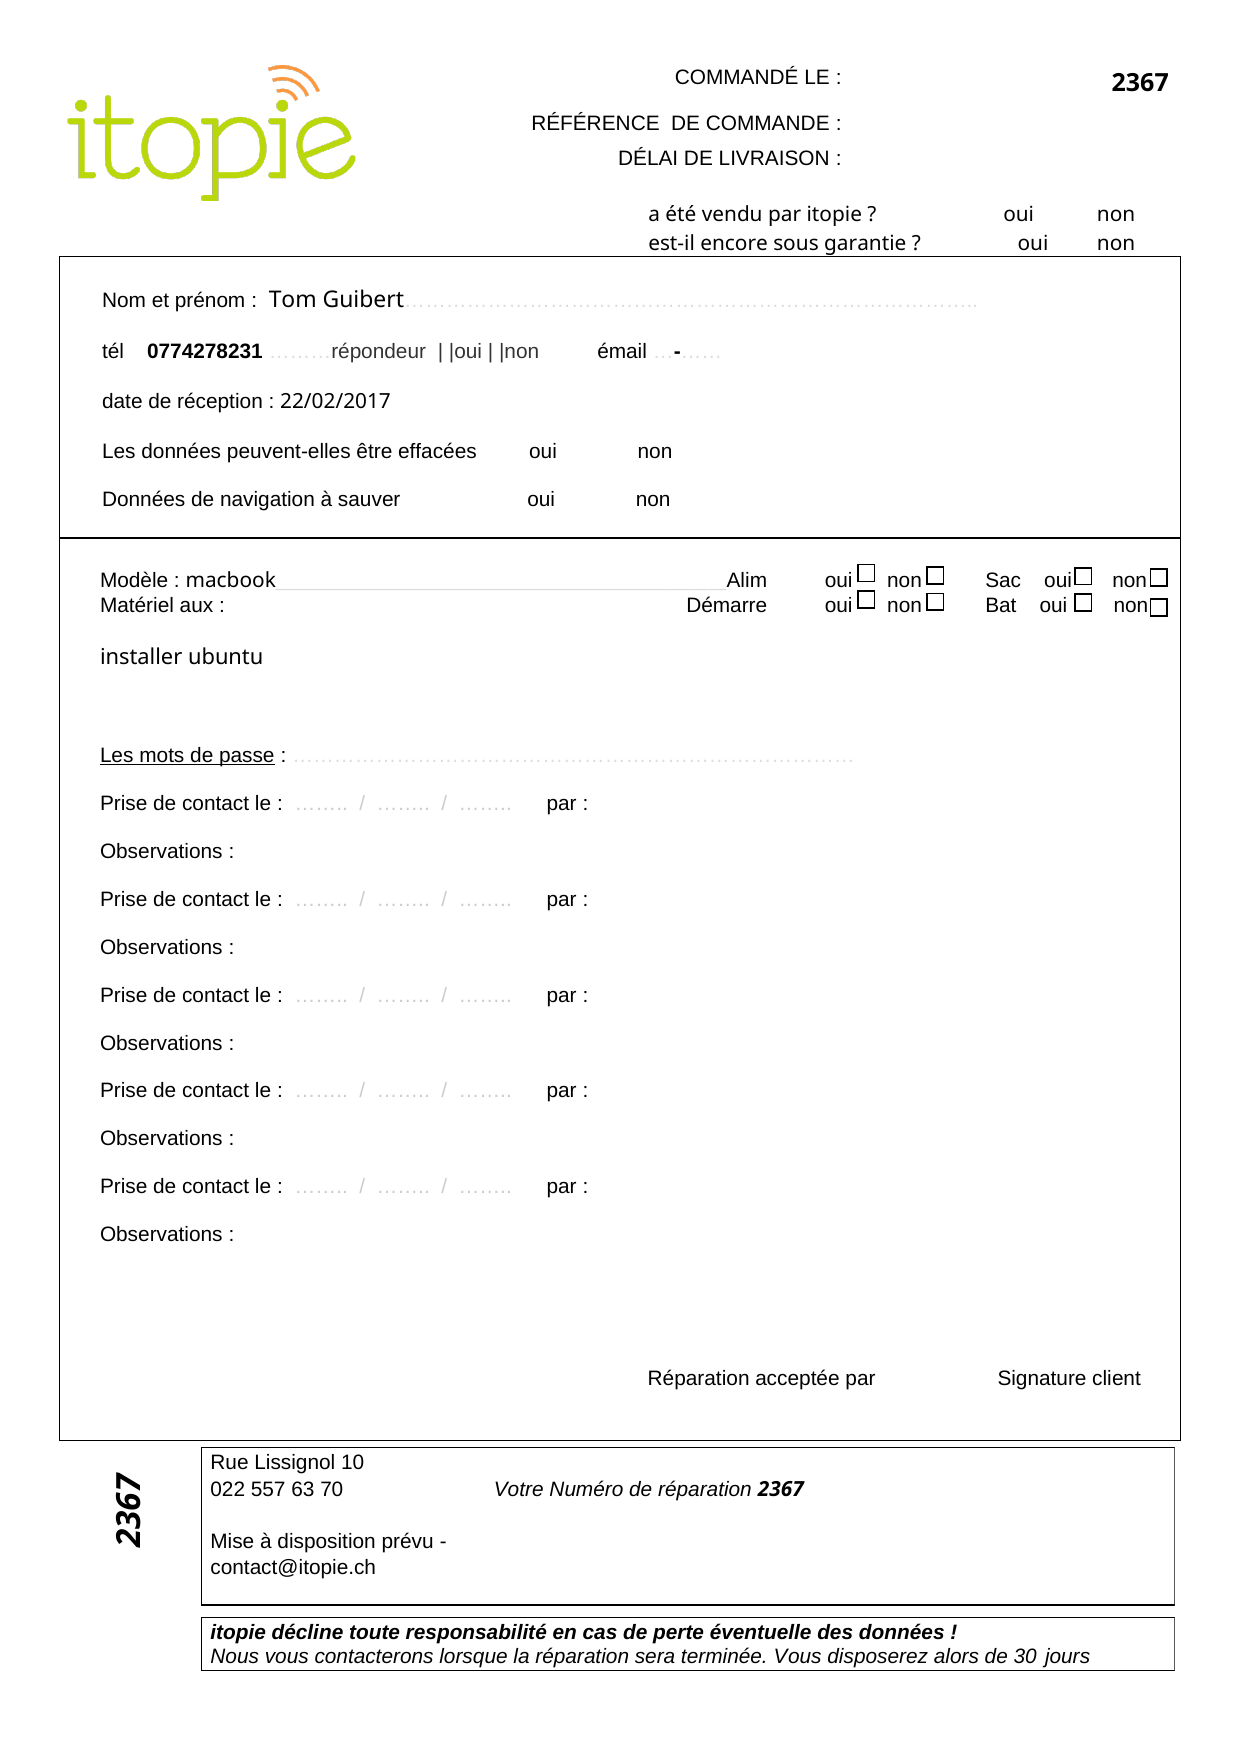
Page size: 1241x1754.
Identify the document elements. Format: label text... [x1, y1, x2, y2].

text Modèle : macbook Alim oui non Sac oui non [948, 562, 1180, 590]
text Les données peuvent-elles être effacées oui non [60, 436, 1180, 463]
table_header COMMANDÉ LE : [490, 59, 847, 104]
picture [67, 65, 356, 201]
text tél 0774278231 ………répondeur | |oui | |non émail …-…… [60, 335, 1180, 362]
text Réparation acceptée par Signature client [60, 1363, 1180, 1390]
text Prise de contact le : …….. / …….. / …….. par : [60, 1075, 1180, 1102]
text Données de navigation à sauver oui non [60, 484, 1180, 511]
table_cell [847, 140, 1180, 175]
text est-il encore sous garantie ? oui non [59, 228, 1181, 256]
text Observations : [60, 1027, 1180, 1054]
text date de réception : 22/02/2017 [60, 383, 1180, 415]
text Les mots de passe : ……………………………………………………………………… [60, 740, 1180, 767]
text Observations : [60, 836, 1180, 863]
text Prise de contact le : …….. / …….. / …….. par : [60, 979, 1180, 1006]
text Observations : [60, 931, 1180, 958]
text Modèle : macbook Alim oui non Sac oui non [879, 562, 925, 590]
table_cell itopie décline toute responsabilité en cas de perte éventuelle des données ! Nous vous contacterons lorsque la réparation sera terminée. Vous disposerez alors de 30 jours [195, 1611, 1180, 1677]
table_header Rue Lissignol 10 022 557 63 70 Votre Numéro de réparation 2367 Mise à disposition prévu - contact@itopie.ch [195, 1441, 1180, 1611]
text Prise de contact le : …….. / …….. / …….. par : [60, 883, 1180, 911]
text a été vendu par itopie ? oui non [59, 199, 1181, 228]
text Observations : [60, 1219, 1180, 1246]
text Prise de contact le : …….. / …….. / …….. par : [60, 788, 1180, 815]
table_header 2367 [847, 59, 1180, 104]
text Prise de contact le : …….. / …….. / …….. par : [60, 1171, 1180, 1198]
text Observations : [60, 1123, 1180, 1150]
table_cell [847, 105, 1180, 140]
text Modèle : macbook Alim oui non Sac oui non [60, 562, 856, 590]
text Nom et prénom : Tom Guibert……………………………………………………………………….. [60, 280, 1180, 314]
table_cell RÉFÉRENCE DE COMMANDE : [490, 105, 847, 140]
table_cell DÉLAI DE LIVRAISON : [490, 140, 847, 175]
text installer ubuntu [60, 638, 1180, 671]
table_header 2367 [59, 1441, 195, 1677]
text Matériel aux : Démarre oui non Bat oui non [60, 590, 1180, 617]
